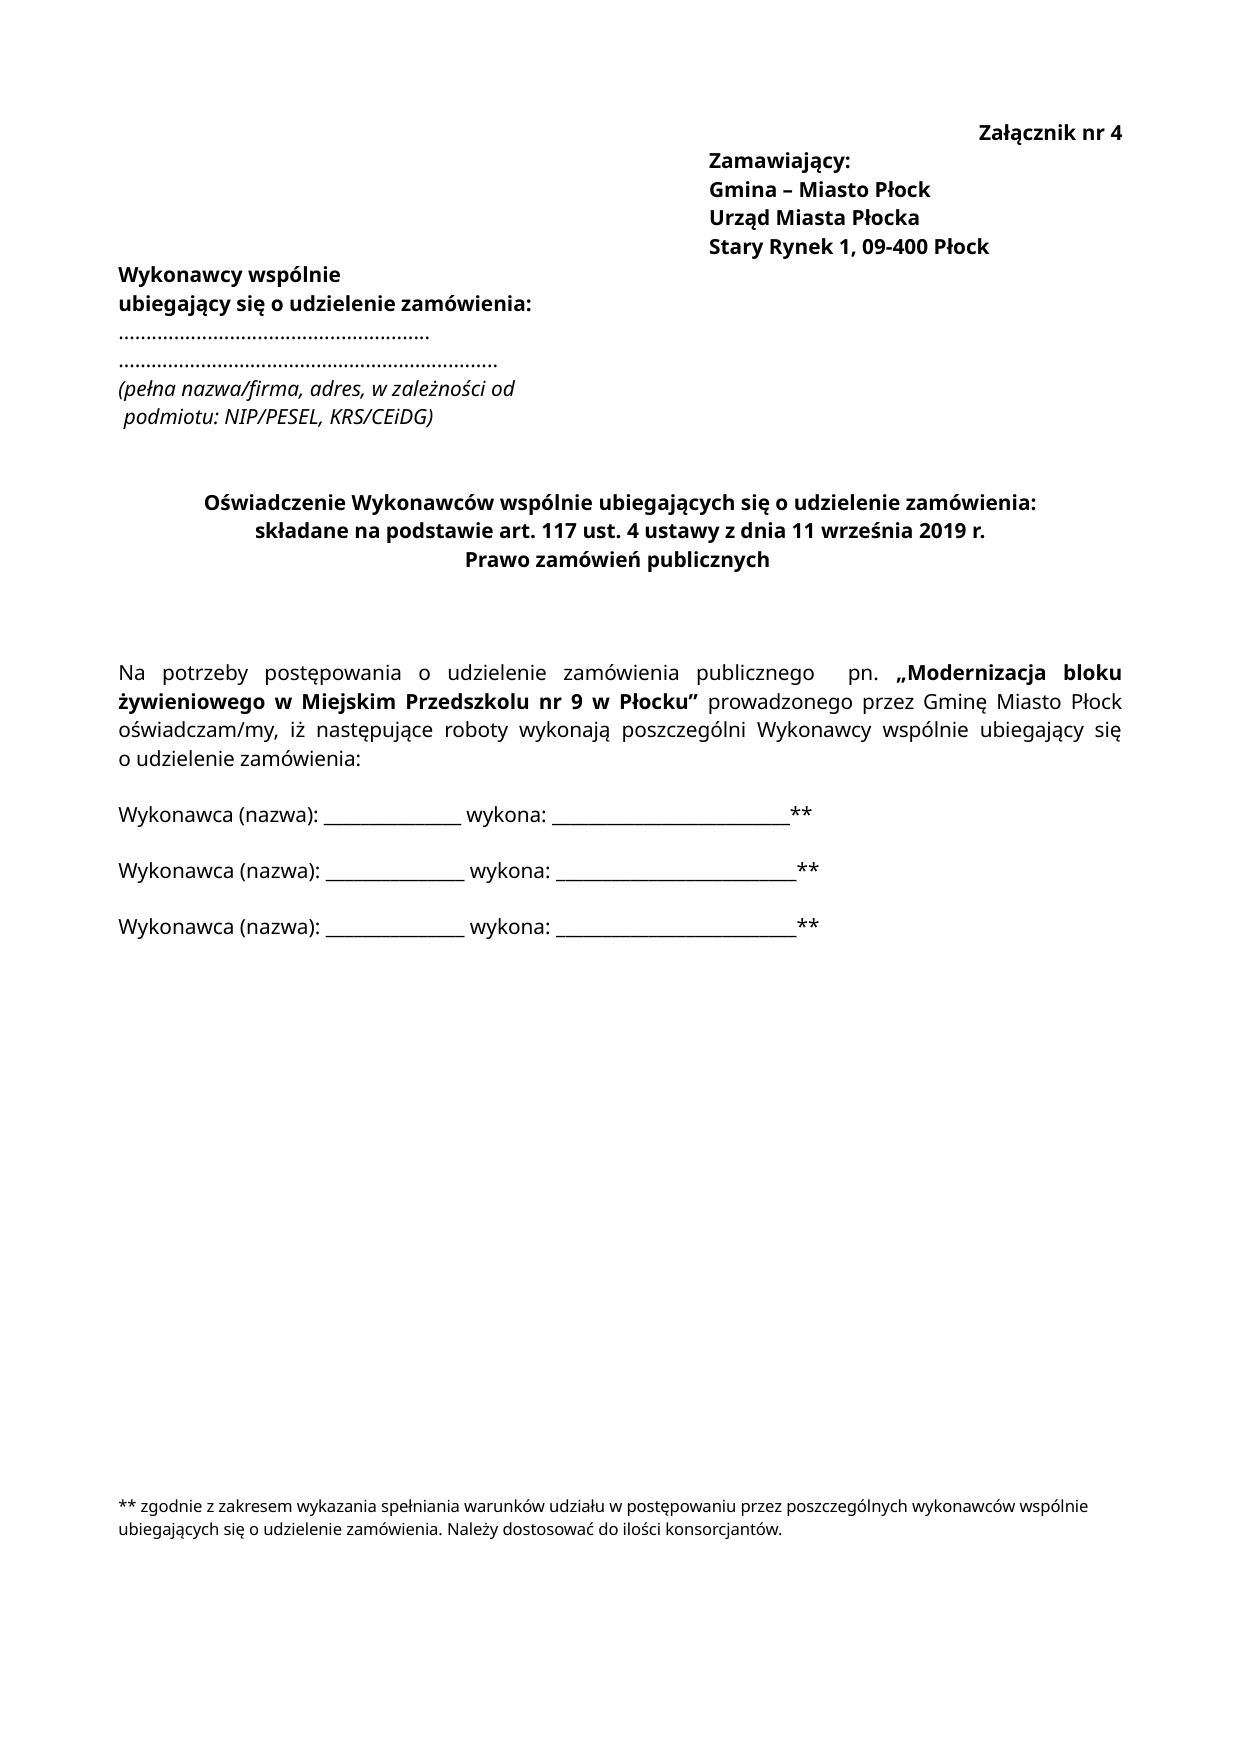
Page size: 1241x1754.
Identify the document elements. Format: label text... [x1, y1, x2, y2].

text ** zgodnie z zakresem wykazania spełniania warunków udziału w postępowaniu przez poszczególnych wykonawców wspólnie ubiegających się o udzielenie zamówienia. Należy dostosować do ilości konsorcjantów. [118, 1495, 1122, 1540]
text Załącznik nr 4 [118, 118, 1122, 147]
text Wykonawca (nazwa): _______________ wykona: __________________________** [118, 856, 1122, 884]
text składane na podstawie art. 117 ust. 4 ustawy z dnia 11 września 2019 r. [118, 516, 1122, 545]
text …..................................................... [118, 317, 1122, 346]
text Na potrzeby postępowania o udzielenie zamówienia publicznego pn. „Modernizacja bloku żywieniowego w Miejskim Przedszkolu nr 9 w Płocku” prowadzonego przez Gminę Miasto Płock oświadczam/my, iż następujące roboty wykonają poszczególni Wykonawcy wspólnie ubiegający się o udzielenie zamówienia: [118, 658, 1122, 772]
text podmiotu: NIP/PESEL, KRS/CEiDG) [118, 402, 1122, 431]
text Stary Rynek 1, 09-400 Płock [118, 232, 1122, 260]
text ubiegający się o udzielenie zamówienia: [118, 289, 1122, 317]
text Gmina – Miasto Płock [118, 175, 1122, 203]
text Urząd Miasta Płocka [118, 203, 1122, 232]
text Zamawiający: [118, 147, 1122, 175]
text …………………………………………………............ [118, 346, 1122, 374]
text Wykonawca (nazwa): _______________ wykona: __________________________** [118, 800, 1122, 828]
text Wykonawcy wspólnie [118, 260, 1122, 289]
text Oświadczenie Wykonawców wspólnie ubiegających się o udzielenie zamówienia: [118, 488, 1122, 516]
text Prawo zamówień publicznych [118, 545, 1122, 573]
text (pełna nazwa/firma, adres, w zależności od [118, 374, 1122, 402]
text Wykonawca (nazwa): _______________ wykona: __________________________** [118, 912, 1122, 941]
